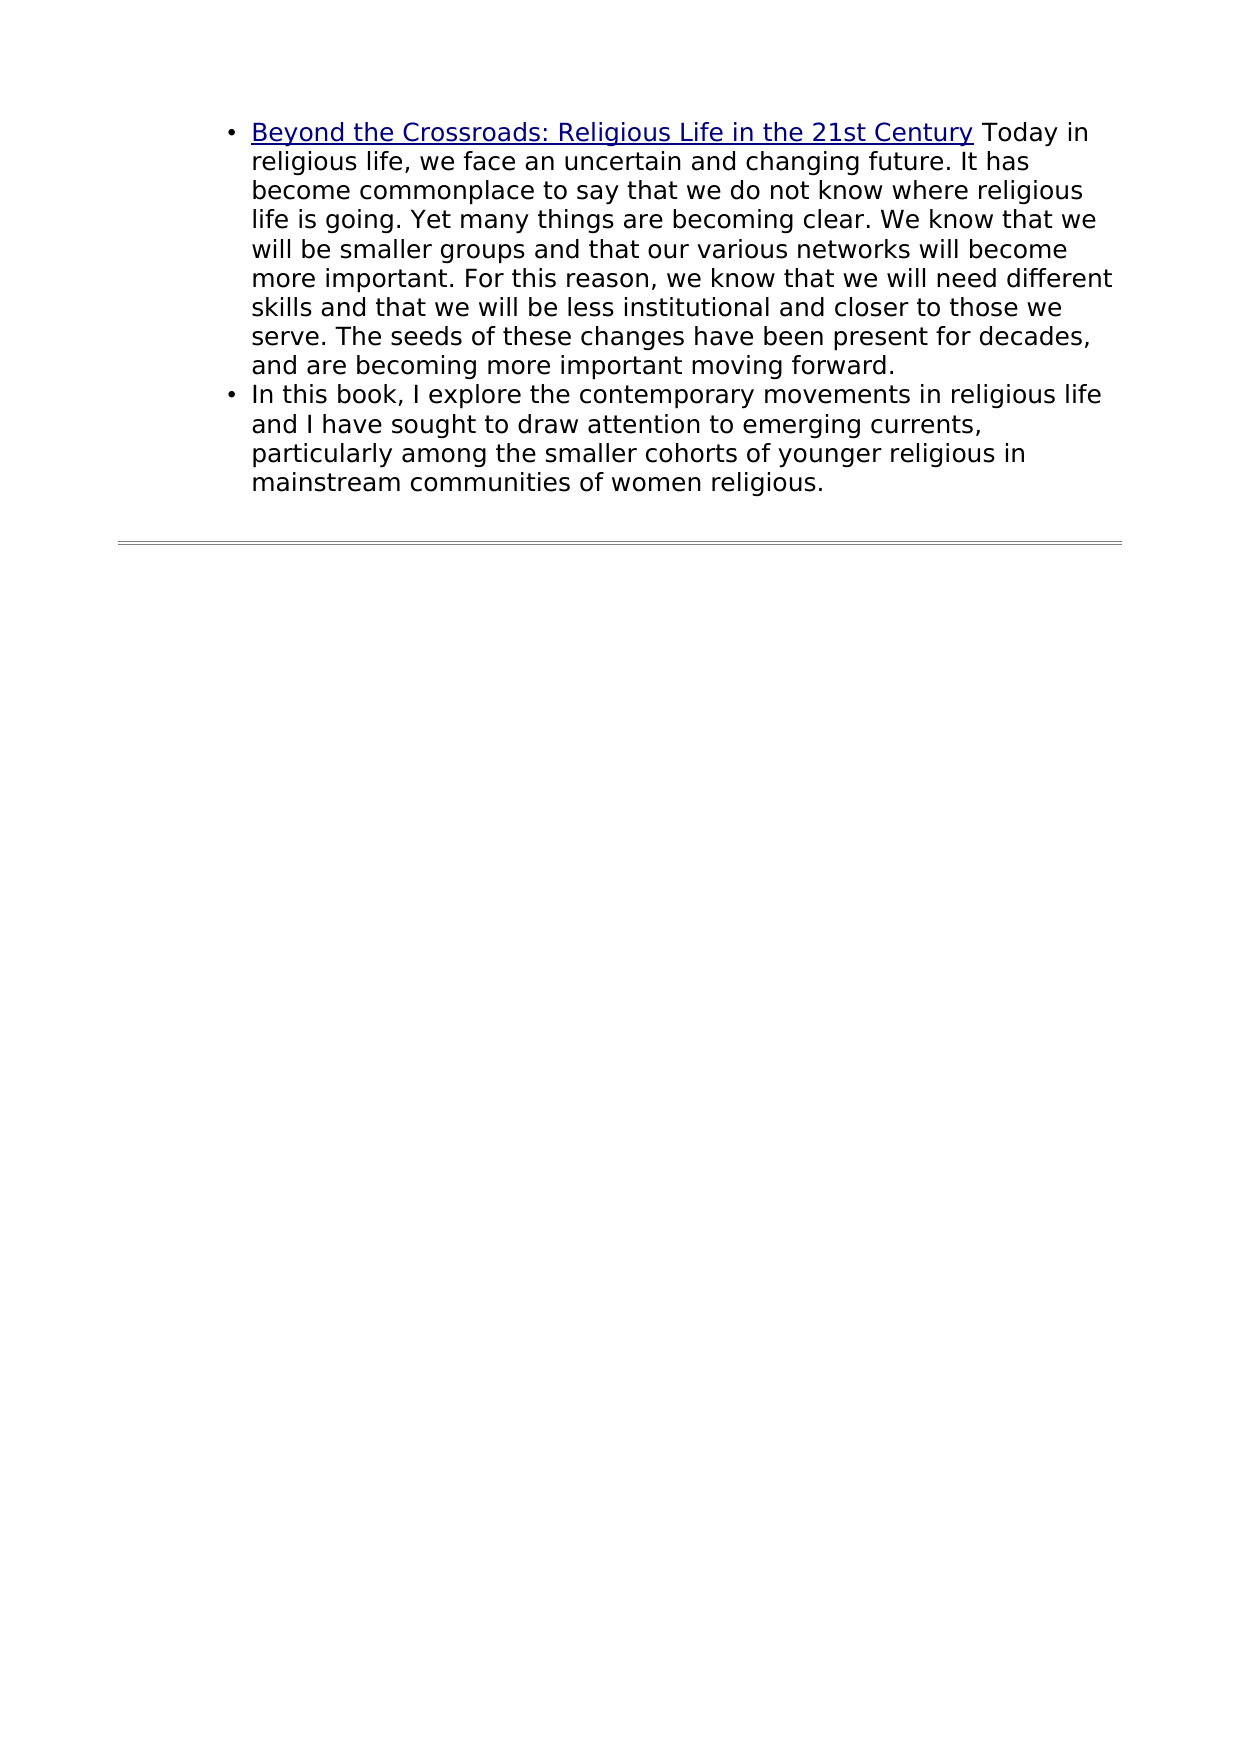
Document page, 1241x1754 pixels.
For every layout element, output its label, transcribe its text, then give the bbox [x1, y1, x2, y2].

list In this book, I explore the contemporary movements in religious life and I have sought to draw attention to emerging currents, particularly among the smaller cohorts of younger religious in mainstream communities of women religious. [236, 381, 1122, 497]
list Beyond the Crossroads: Religious Life in the 21st Century Today in religious life, we face an uncertain and changing future. It has become commonplace to say that we do not know where religious life is going. Yet many things are becoming clear. We know that we will be smaller groups and that our various networks will become more important. For this reason, we know that we will need different skills and that we will be less institutional and closer to those we serve. The seeds of these changes have been present for decades, and are becoming more important moving forward. [236, 118, 1122, 381]
